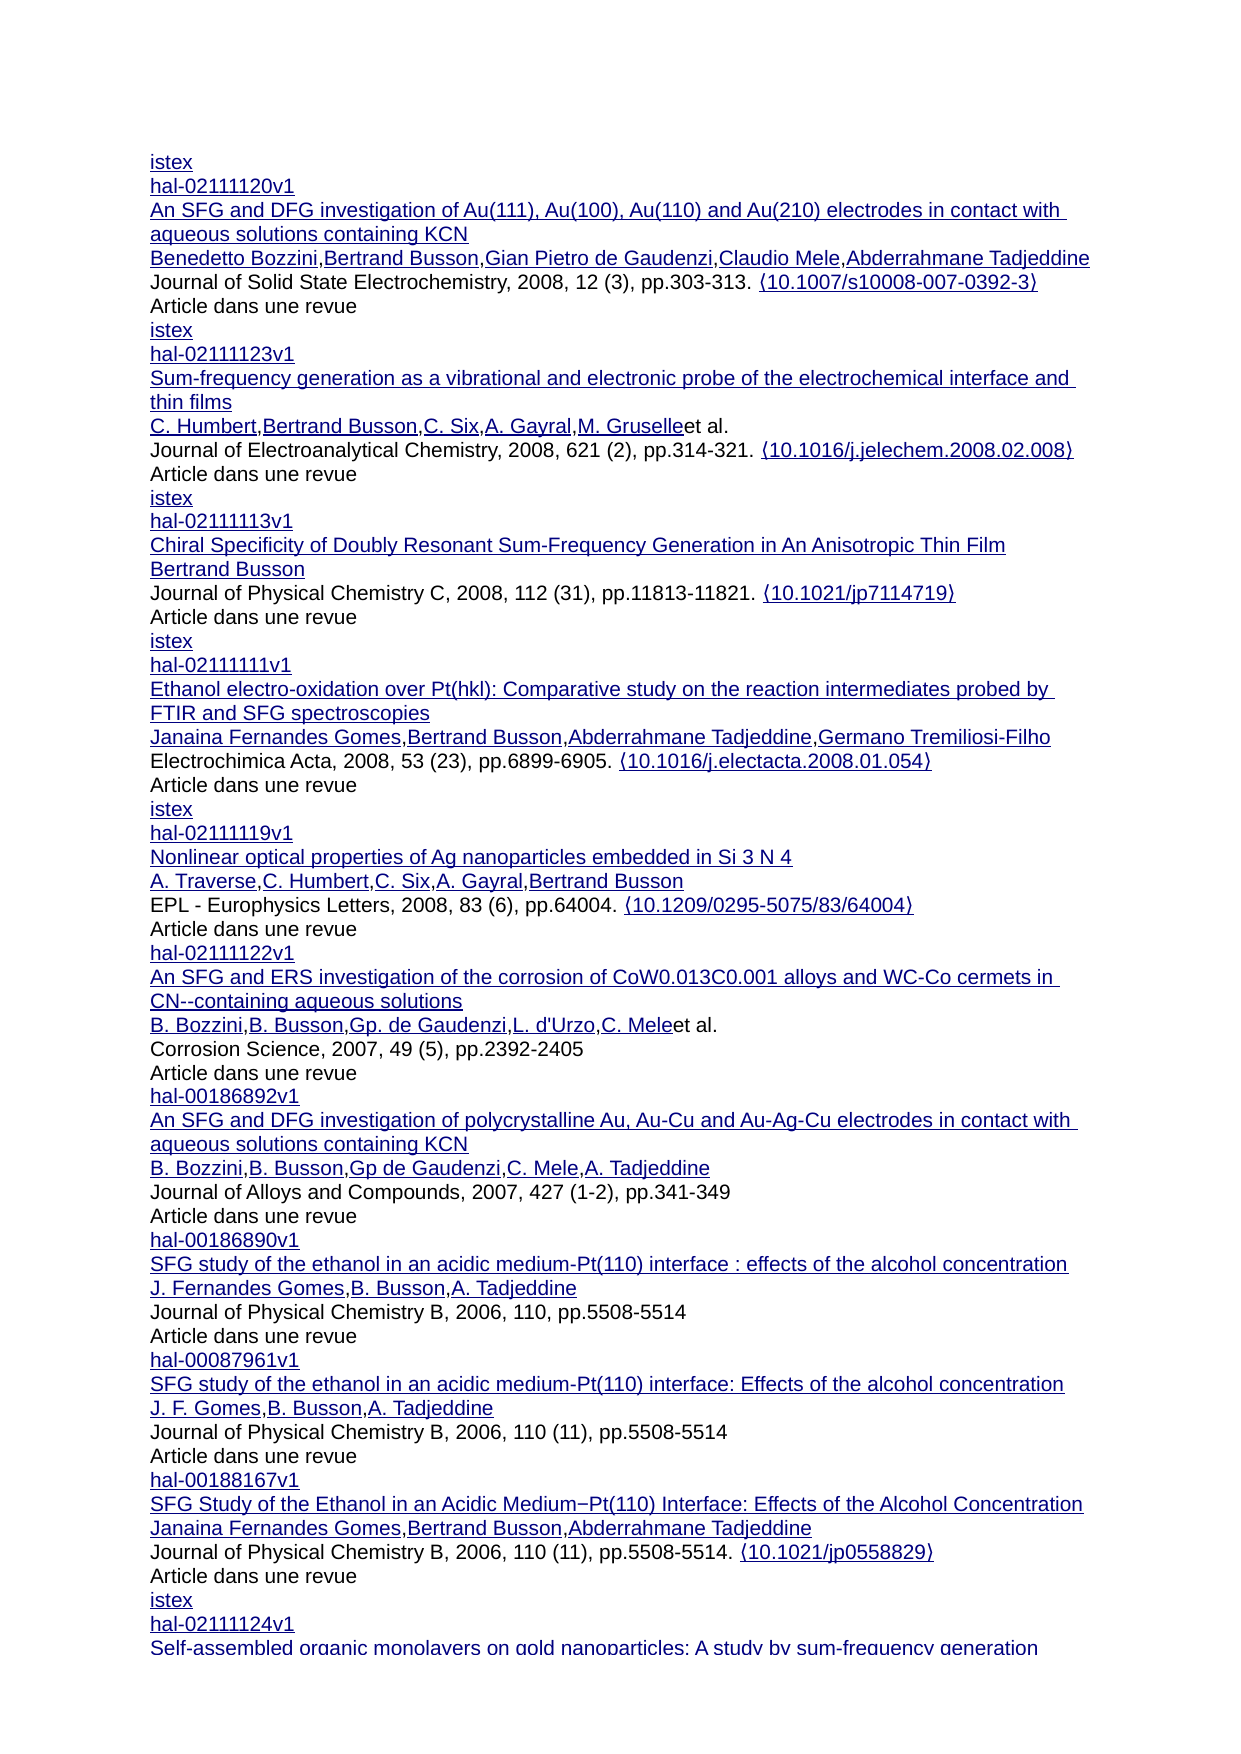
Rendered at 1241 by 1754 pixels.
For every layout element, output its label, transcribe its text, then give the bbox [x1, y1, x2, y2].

table_cell An SFG and ERS investigation of the corrosion of CoW0.013C0.001 alloys and WC-Co cermets in CN--containing aqueous solutions B. Bozzini,B. Busson,Gp. de Gaudenzi,L. d'Urzo,C. Meleet al. Corrosion Science, 2007, 49 (5), pp.2392-2405 Article dans une revue hal-00186892v1 [150, 965, 1090, 1108]
table_cell Sum-frequency generation as a vibrational and electronic probe of the electrochemical interface and thin films C. Humbert,Bertrand Busson,C. Six,A. Gayral,M. Gruselleet al. Journal of Electroanalytical Chemistry, 2008, 621 (2), pp.314-321. ⟨10.1016/j.jelechem.2008.02.008⟩ Article dans une revue istex hal-02111113v1 [150, 366, 1090, 533]
table_cell Ethanol electro-oxidation over Pt(hkl): Comparative study on the reaction intermediates probed by FTIR and SFG spectroscopies Janaina Fernandes Gomes,Bertrand Busson,Abderrahmane Tadjeddine,Germano Tremiliosi-Filho Electrochimica Acta, 2008, 53 (23), pp.6899-6905. ⟨10.1016/j.electacta.2008.01.054⟩ Article dans une revue istex hal-02111119v1 [150, 677, 1090, 845]
table_cell An SFG and DFG investigation of Au(111), Au(100), Au(110) and Au(210) electrodes in contact with aqueous solutions containing KCN Benedetto Bozzini,Bertrand Busson,Gian Pietro de Gaudenzi,Claudio Mele,Abderrahmane Tadjeddine Journal of Solid State Electrochemistry, 2008, 12 (3), pp.303-313. ⟨10.1007/s10008-007-0392-3⟩ Article dans une revue istex hal-02111123v1 [150, 198, 1090, 366]
table_cell An SFG and DFG investigation of polycrystalline Au, Au-Cu and Au-Ag-Cu electrodes in contact with aqueous solutions containing KCN B. Bozzini,B. Busson,Gp de Gaudenzi,C. Mele,A. Tadjeddine Journal of Alloys and Compounds, 2007, 427 (1-2), pp.341-349 Article dans une revue hal-00186890v1 [150, 1108, 1090, 1252]
table_cell Self-assembled organic monolayers on gold nanoparticles: A study by sum-frequency generation [150, 1635, 1090, 1655]
table_cell SFG study of the ethanol in an acidic medium-Pt(110) interface : effects of the alcohol concentration J. Fernandes Gomes,B. Busson,A. Tadjeddine Journal of Physical Chemistry B, 2006, 110, pp.5508-5514 Article dans une revue hal-00087961v1 [150, 1252, 1090, 1372]
table_cell SFG study of the ethanol in an acidic medium-Pt(110) interface: Effects of the alcohol concentration J. F. Gomes,B. Busson,A. Tadjeddine Journal of Physical Chemistry B, 2006, 110 (11), pp.5508-5514 Article dans une revue hal-00188167v1 [150, 1372, 1090, 1492]
table_cell istex hal-02111120v1 [150, 150, 1090, 198]
table_cell SFG Study of the Ethanol in an Acidic Medium−Pt(110) Interface: Effects of the Alcohol Concentration Janaina Fernandes Gomes,Bertrand Busson,Abderrahmane Tadjeddine Journal of Physical Chemistry B, 2006, 110 (11), pp.5508-5514. ⟨10.1021/jp0558829⟩ Article dans une revue istex hal-02111124v1 [150, 1492, 1090, 1635]
table_cell Nonlinear optical properties of Ag nanoparticles embedded in Si 3 N 4 A. Traverse,C. Humbert,C. Six,A. Gayral,Bertrand Busson EPL - Europhysics Letters, 2008, 83 (6), pp.64004. ⟨10.1209/0295-5075/83/64004⟩ Article dans une revue hal-02111122v1 [150, 845, 1090, 964]
table_cell Chiral Specificity of Doubly Resonant Sum-Frequency Generation in An Anisotropic Thin Film Bertrand Busson Journal of Physical Chemistry C, 2008, 112 (31), pp.11813-11821. ⟨10.1021/jp7114719⟩ Article dans une revue istex hal-02111111v1 [150, 533, 1090, 677]
